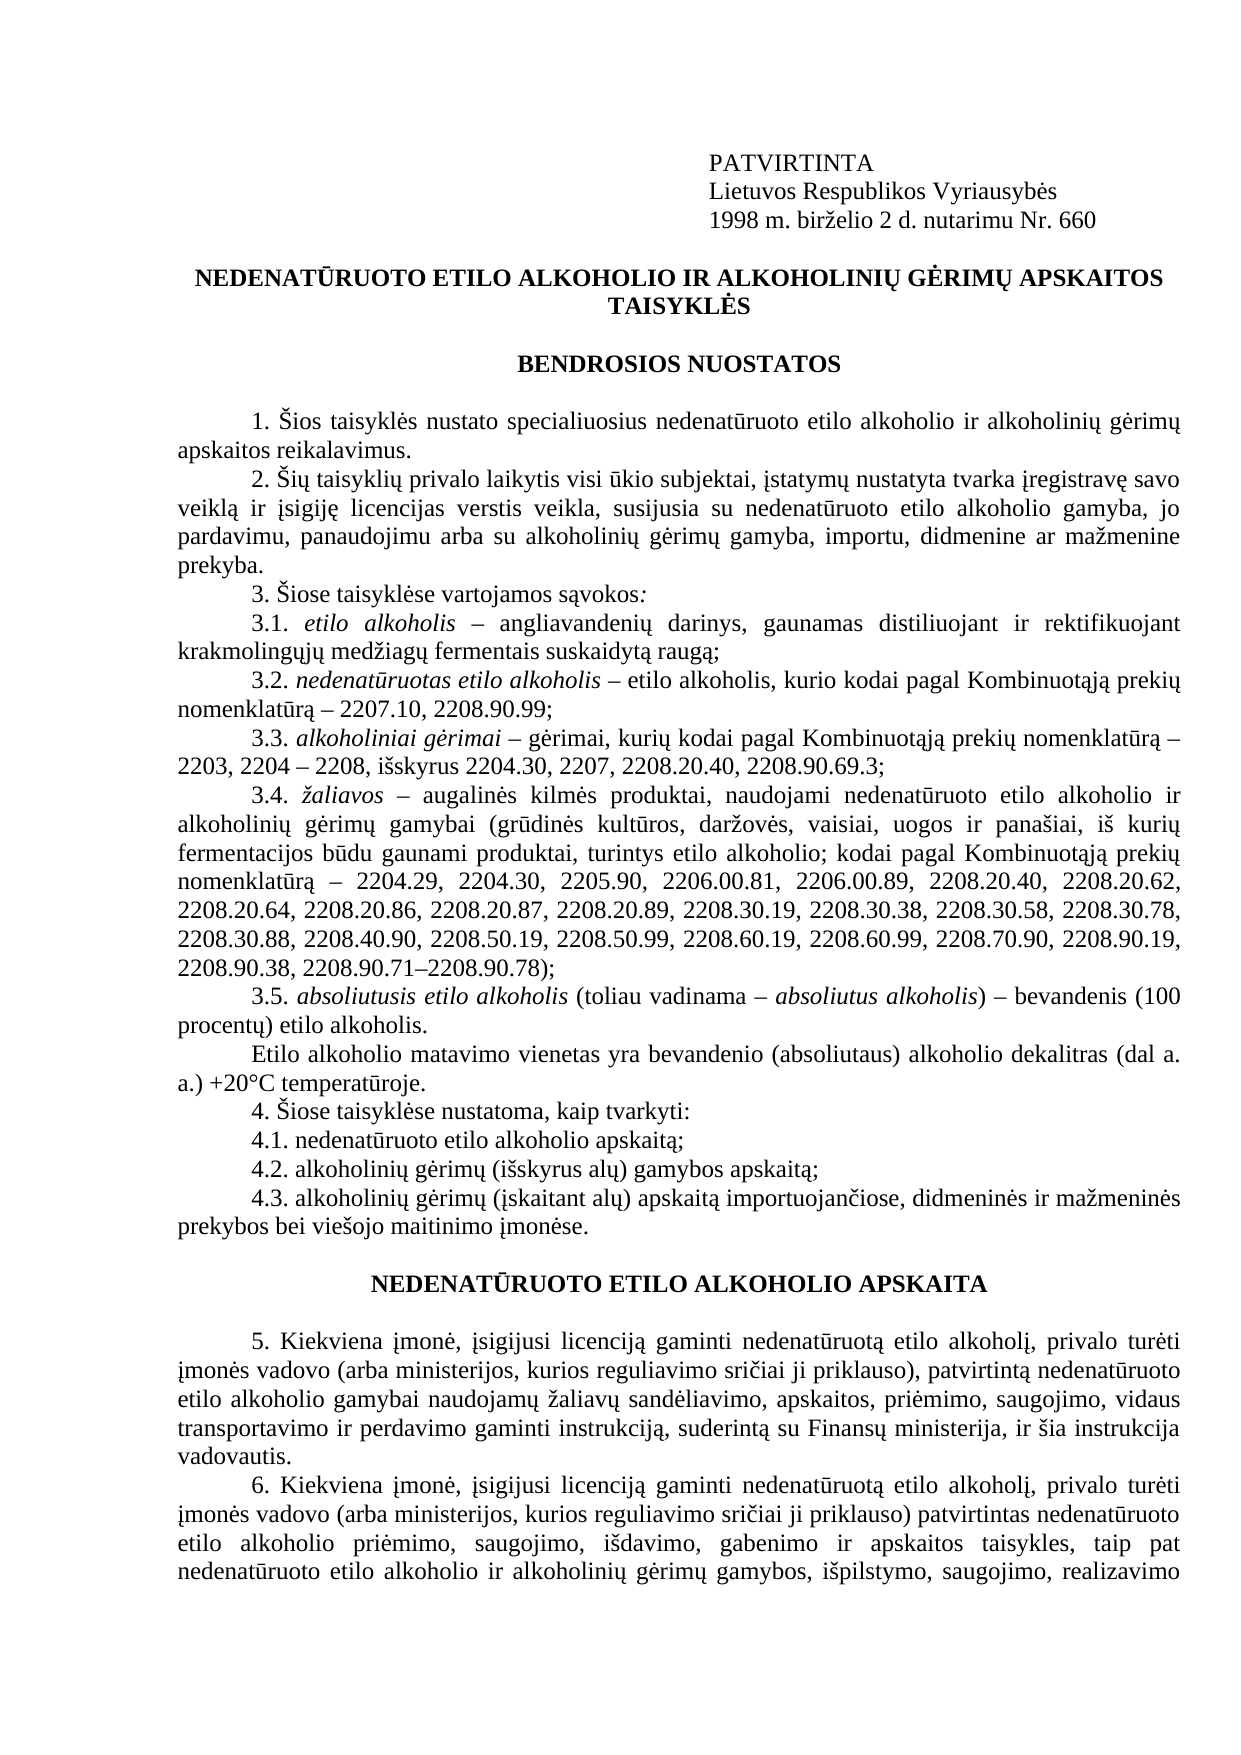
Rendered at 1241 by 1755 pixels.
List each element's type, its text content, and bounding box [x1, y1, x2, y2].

text 1. Šios taisyklės nustato specialiuosius nedenatūruoto etilo alkoholio ir alkoholinių gėrimų apskaitos reikalavimus. [177, 406, 1181, 464]
text 4.2. alkoholinių gėrimų (išskyrus alų) gamybos apskaitą; [177, 1154, 1181, 1183]
text NEDENATŪRUOTO ETILO ALKOHOLIO IR ALKOHOLINIŲ GĖRIMŲ APSKAITOS TAISYKLĖS [177, 263, 1181, 320]
text Etilo alkoholio matavimo vienetas yra bevandenio (absoliutaus) alkoholio dekalitras (dal a. a.) +20°C temperatūroje. [177, 1039, 1181, 1096]
text 3. Šiose taisyklėse vartojamos sąvokos: [177, 579, 1181, 608]
text PATVIRTINTA [177, 148, 1181, 176]
text Lietuvos Respublikos Vyriausybės [177, 176, 1181, 205]
text 6. Kiekviena įmonė, įsigijusi licenciją gaminti nedenatūruotą etilo alkoholį, privalo turėti įmonės vadovo (arba ministerijos, kurios reguliavimo sričiai ji priklauso) patvirtintas nedenatūruoto etilo alkoholio priėmimo, saugojimo, išdavimo, gabenimo ir apskaitos taisykles, taip pat nedenatūruoto etilo alkoholio ir alkoholinių gėrimų gamybos, išpilstymo, saugojimo, realizavimo [177, 1470, 1181, 1585]
text BENDROSIOS NUOSTATOS [177, 349, 1181, 378]
text 3.2. nedenatūruotas etilo alkoholis – etilo alkoholis, kurio kodai pagal Kombinuotąją prekių nomenklatūrą – 2207.10, 2208.90.99; [177, 665, 1181, 723]
text 3.5. absoliutusis etilo alkoholis (toliau vadinama – absoliutus alkoholis) – bevandenis (100 procentų) etilo alkoholis. [177, 981, 1181, 1039]
text 4. Šiose taisyklėse nustatoma, kaip tvarkyti: [177, 1096, 1181, 1125]
text 3.3. alkoholiniai gėrimai – gėrimai, kurių kodai pagal Kombinuotąją prekių nomenklatūrą – 2203, 2204 – 2208, išskyrus 2204.30, 2207, 2208.20.40, 2208.90.69.3; [177, 723, 1181, 780]
text NEDENATŪRUOTO ETILO ALKOHOLIO APSKAITA [177, 1269, 1181, 1298]
text 3.1. etilo alkoholis – angliavandenių darinys, gaunamas distiliuojant ir rektifikuojant krakmolingųjų medžiagų fermentais suskaidytą raugą; [177, 608, 1181, 665]
text 1998 m. birželio 2 d. nutarimu Nr. 660 [177, 205, 1181, 234]
text 2. Šių taisyklių privalo laikytis visi ūkio subjektai, įstatymų nustatyta tvarka įregistravę savo veiklą ir įsigiję licencijas verstis veikla, susijusia su nedenatūruoto etilo alkoholio gamyba, jo pardavimu, panaudojimu arba su alkoholinių gėrimų gamyba, importu, didmenine ar mažmenine prekyba. [177, 464, 1181, 579]
text 4.1. nedenatūruoto etilo alkoholio apskaitą; [177, 1125, 1181, 1154]
text 4.3. alkoholinių gėrimų (įskaitant alų) apskaitą importuojančiose, didmeninės ir mažmeninės prekybos bei viešojo maitinimo įmonėse. [177, 1183, 1181, 1240]
text 3.4. žaliavos – augalinės kilmės produktai, naudojami nedenatūruoto etilo alkoholio ir alkoholinių gėrimų gamybai (grūdinės kultūros, daržovės, vaisiai, uogos ir panašiai, iš kurių fermentacijos būdu gaunami produktai, turintys etilo alkoholio; kodai pagal Kombinuotąją prekių nomenklatūrą – 2204.29, 2204.30, 2205.90, 2206.00.81, 2206.00.89, 2208.20.40, 2208.20.62, 2208.20.64, 2208.20.86, 2208.20.87, 2208.20.89, 2208.30.19, 2208.30.38, 2208.30.58, 2208.30.78, 2208.30.88, 2208.40.90, 2208.50.19, 2208.50.99, 2208.60.19, 2208.60.99, 2208.70.90, 2208.90.19, 2208.90.38, 2208.90.71–2208.90.78); [177, 780, 1181, 981]
text 5. Kiekviena įmonė, įsigijusi licenciją gaminti nedenatūruotą etilo alkoholį, privalo turėti įmonės vadovo (arba ministerijos, kurios reguliavimo sričiai ji priklauso), patvirtintą nedenatūruoto etilo alkoholio gamybai naudojamų žaliavų sandėliavimo, apskaitos, priėmimo, saugojimo, vidaus transportavimo ir perdavimo gaminti instrukciją, suderintą su Finansų ministerija, ir šia instrukcija vadovautis. [177, 1326, 1181, 1470]
